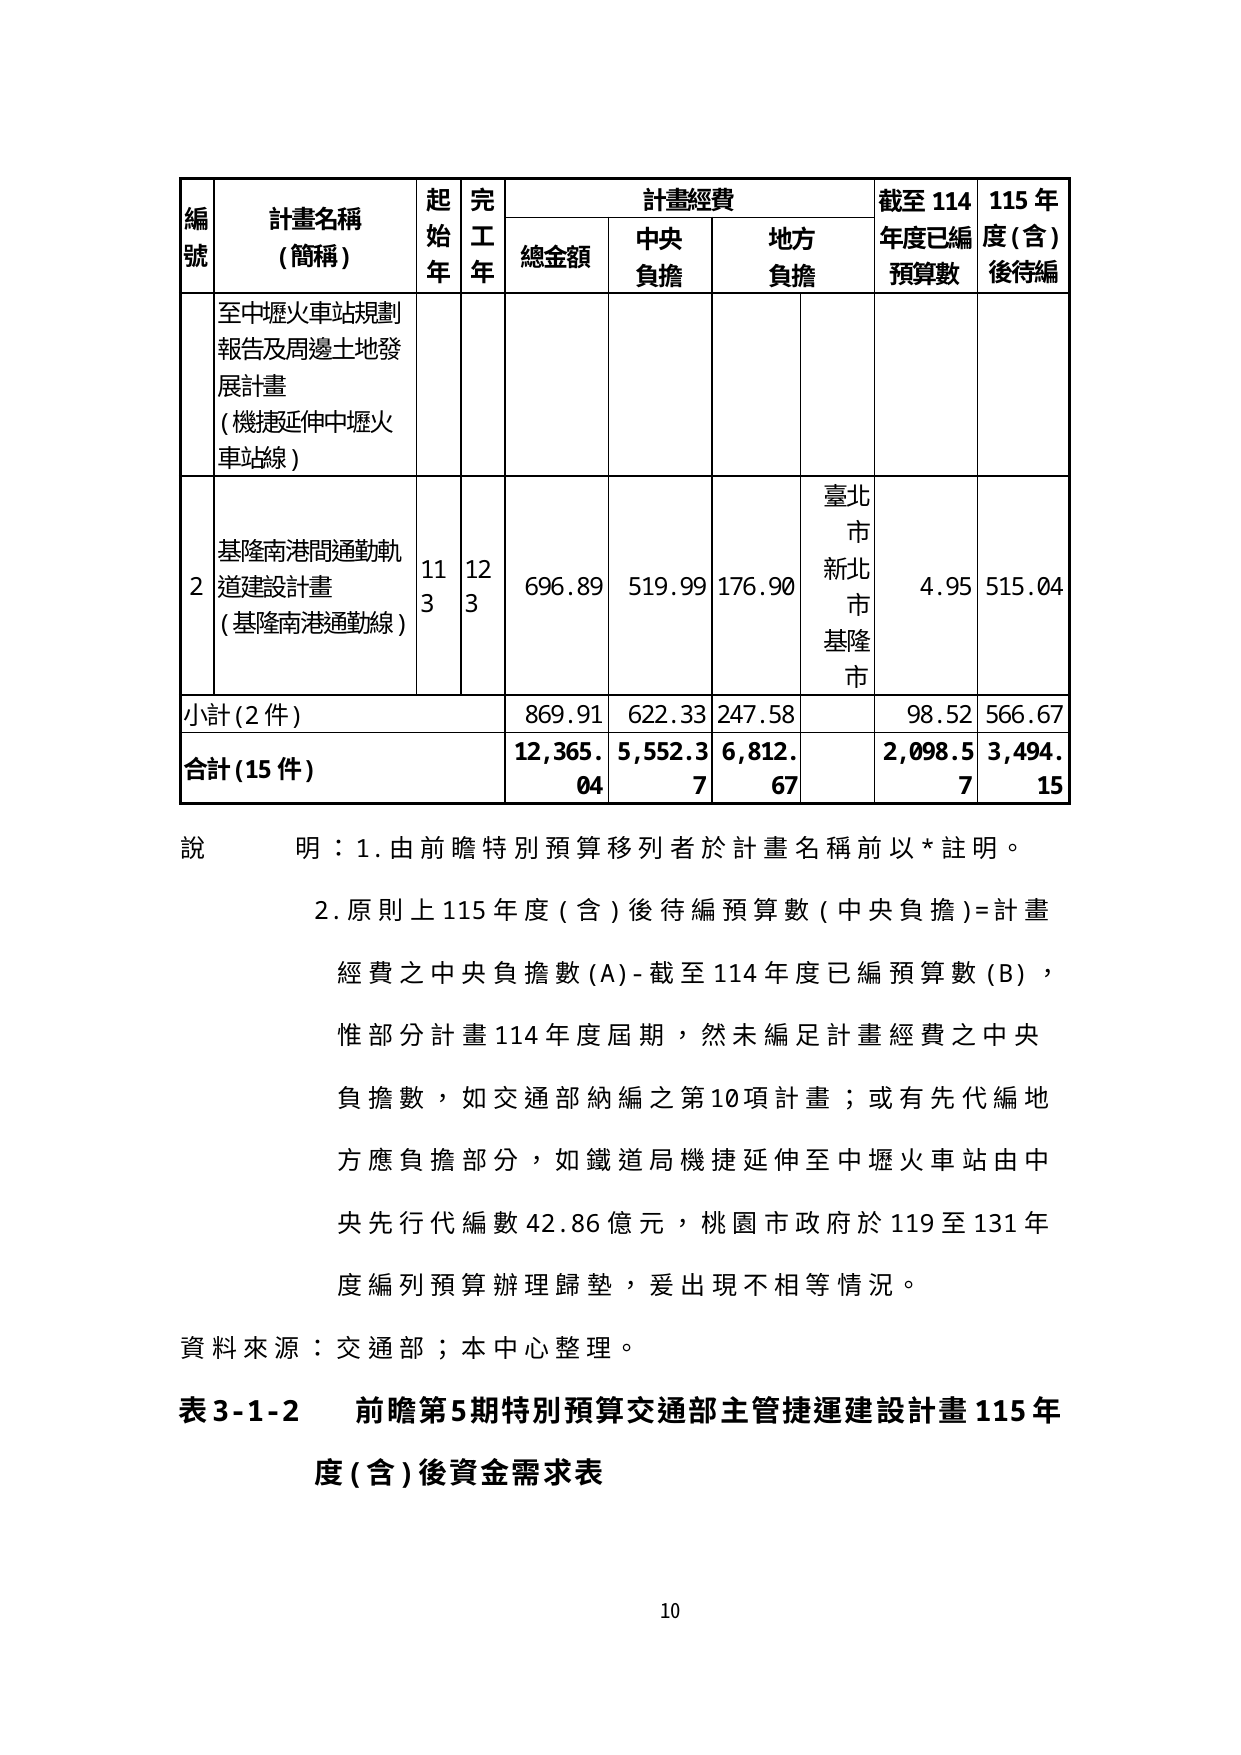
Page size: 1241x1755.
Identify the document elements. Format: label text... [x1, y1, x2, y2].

table_cell 地方 負擔 [713, 218, 874, 292]
text 表3-1-2 前瞻第5期特別預算交通部主管捷運建設計畫115年度(含)後資金需求表 [163, 1367, 1063, 1492]
table_cell 總金額 [506, 218, 608, 292]
table_cell 臺北市 新北市 基隆市 [801, 477, 874, 694]
table_cell 113 [417, 477, 460, 694]
table_cell 基隆南港間通勤軌道建設計畫 (基隆南港通勤線) [215, 477, 416, 694]
text 說 明：1.由前瞻特別預算移列者於計畫名稱前以*註明。 [177, 805, 1063, 867]
table_cell 51.63 [978, 294, 1068, 475]
table_cell 2,098.57 [875, 733, 977, 802]
table_cell 小計(2件) [182, 696, 504, 732]
table_cell [506, 294, 608, 475]
table_cell [801, 696, 874, 732]
table_cell 123 [462, 477, 504, 694]
text 2.原則上115年度(含)後待編預算數(中央負擔)=計畫經費之中央負擔數(A)-截至114年度已編預算數(B)，惟部分計畫114年度屆期，然未編足計畫經費之中央負擔數，如交通部納編之第10項計畫；或有先代編地方應負擔部分，如鐵道局機捷延伸至中壢火車站由中央先行代編數42.86億元，桃園市政府於119至131年度編列預算辦理歸墊，爰出現不相等情況。 [302, 867, 1063, 1305]
table_cell [801, 733, 874, 802]
table_cell [609, 294, 711, 475]
table_header 起始年度 [417, 180, 460, 292]
text 資料來源：交通部；本中心整理。 [177, 1305, 1063, 1367]
table_cell 519.99 [609, 477, 711, 694]
table_cell 中央 負擔 [609, 218, 711, 292]
table_header 截至114年度已編預算數 [875, 180, 977, 292]
table_cell 99 [417, 294, 460, 475]
table_cell 566.67 [978, 696, 1068, 732]
table_cell 515.04 [978, 477, 1068, 694]
table_header 計畫名稱 (簡稱) [215, 180, 416, 292]
table_cell 98.52 [875, 696, 977, 732]
table_header 完工年度 [462, 180, 504, 292]
table_cell 至中壢火車站規劃報告及周邊土地發展計畫 (機捷延伸中壢火車站線) [215, 294, 416, 475]
table_cell 合計(15件) [182, 733, 504, 802]
table_cell 4.95 [875, 477, 977, 694]
table_cell [182, 294, 213, 475]
table_cell 696.89 [506, 477, 608, 694]
table_header 115年度(含)後待編預算數 (中央負擔) [978, 180, 1068, 292]
table_cell 176.90 [713, 477, 800, 694]
table_cell 12,365.04 [506, 733, 608, 802]
table_cell 622.33 [609, 696, 711, 732]
table_cell [801, 294, 874, 475]
table_cell 869.91 [506, 696, 608, 732]
table_cell 3,494.15 [978, 733, 1068, 802]
table_cell 2 [182, 477, 213, 694]
table_cell 5,552.37 [609, 733, 711, 802]
table_cell 6,812.67 [713, 733, 800, 802]
table_header 計畫經費 [506, 180, 874, 217]
table_cell [713, 294, 800, 475]
table_header 編號 [182, 180, 213, 292]
table_cell 118 [462, 294, 504, 475]
table_cell 247.58 [713, 696, 800, 732]
table_cell [875, 294, 977, 475]
